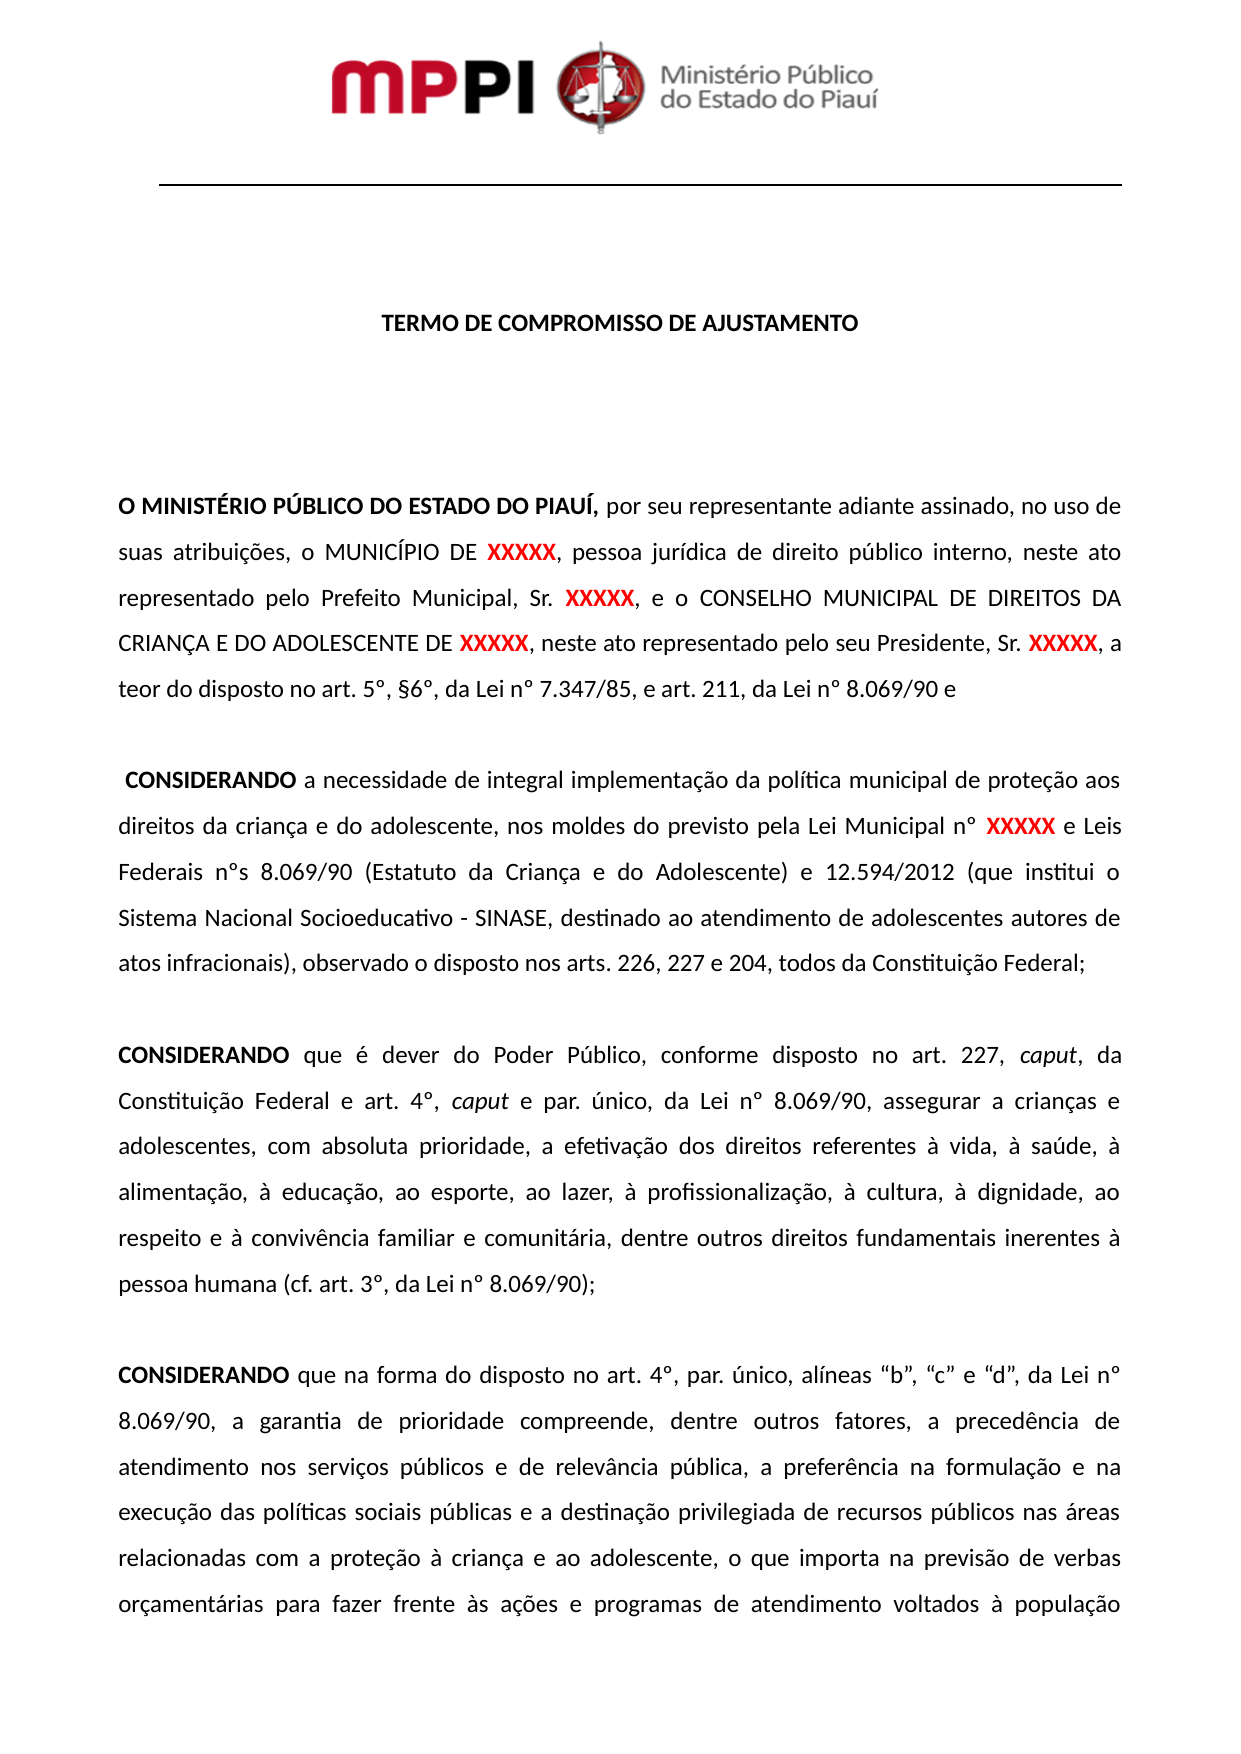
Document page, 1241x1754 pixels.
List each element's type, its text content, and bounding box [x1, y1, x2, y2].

picture [327, 39, 892, 134]
text TERMO DE COMPROMISSO DE AJUSTAMENTO [118, 307, 1122, 338]
text CONSIDERANDO que é dever do Poder Público, conforme disposto no art. 227, caput, da Constituição Federal e art. 4º, caput e par. único, da Lei nº 8.069/90, assegurar a crianças e adolescentes, com absoluta prioridade, a efetivação dos direitos referentes à vida, à saúde, à alimentação, à educação, ao esporte, ao lazer, à profissionalização, à cultura, à dignidade, ao respeito e à convivência familiar e comunitária, dentre outros direitos fundamentais inerentes à pessoa humana (cf. art. 3º, da Lei nº 8.069/90); [118, 1039, 1122, 1298]
text CONSIDERANDO que na forma do disposto no art. 4º, par. único, alíneas “b”, “c” e “d”, da Lei nº 8.069/90, a garantia de prioridade compreende, dentre outros fatores, a precedência de atendimento nos serviços públicos e de relevância pública, a preferência na formulação e na execução das políticas sociais públicas e a destinação privilegiada de recursos públicos nas áreas relacionadas com a proteção à criança e ao adolescente, o que importa na previsão de verbas orçamentárias para fazer frente às ações e programas de atendimento voltados à população [118, 1359, 1122, 1618]
text O MINISTÉRIO PÚBLICO DO ESTADO DO PIAUÍ, por seu representante adiante assinado, no uso de suas atribuições, o MUNICÍPIO DE XXXXX, pessoa jurídica de direito público interno, neste ato representado pelo Prefeito Municipal, Sr. XXXXX, e o CONSELHO MUNICIPAL DE DIREITOS DA CRIANÇA E DO ADOLESCENTE DE XXXXX, neste ato representado pelo seu Presidente, Sr. XXXXX, a teor do disposto no art. 5º, §6º, da Lei nº 7.347/85, e art. 211, da Lei nº 8.069/90 e [118, 490, 1122, 704]
text CONSIDERANDO a necessidade de integral implementação da política municipal de proteção aos direitos da criança e do adolescente, nos moldes do previsto pela Lei Municipal nº XXXXX e Leis Federais nºs 8.069/90 (Estatuto da Criança e do Adolescente) e 12.594/2012 (que institui o Sistema Nacional Socioeducativo - SINASE, destinado ao atendimento de adolescentes autores de atos infracionais), observado o disposto nos arts. 226, 227 e 204, todos da Constituição Federal; [118, 765, 1122, 978]
